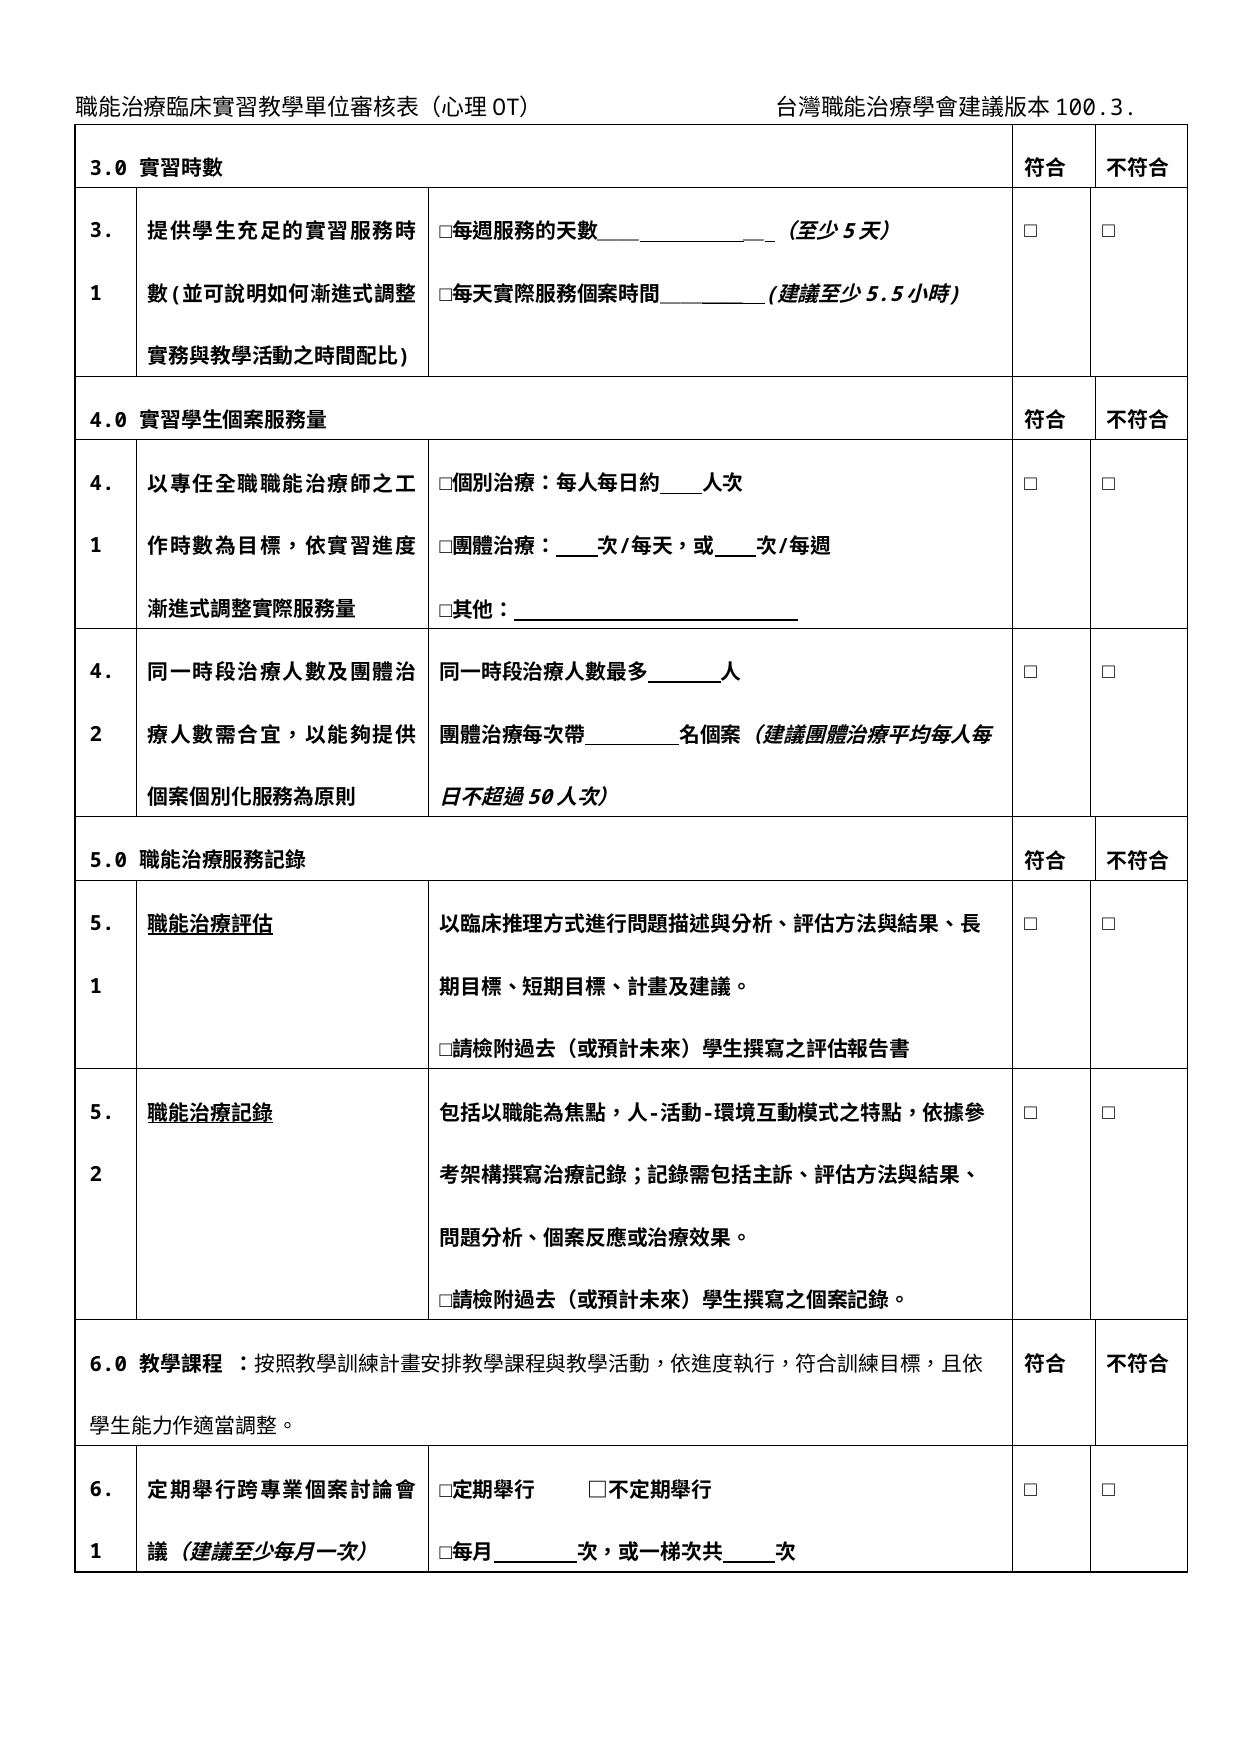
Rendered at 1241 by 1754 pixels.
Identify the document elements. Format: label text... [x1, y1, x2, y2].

table_cell □ [1013, 1069, 1090, 1319]
table_cell 職能治療評估 [137, 881, 428, 1068]
table_cell 符合 [1013, 817, 1095, 880]
table_cell □ [1091, 440, 1187, 628]
table_cell 同一時段治療人數及團體治療人數需合宜，以能夠提供個案個別化服務為原則 [137, 629, 428, 816]
table_cell 5.1 [76, 881, 136, 1068]
table_cell 不符合 [1096, 377, 1187, 439]
table_cell 符合 [1013, 125, 1095, 187]
table_cell □ [1013, 188, 1090, 376]
table_cell □ [1013, 881, 1090, 1068]
table_cell 5.2 [76, 1069, 136, 1319]
table_cell □每週服務的天數＿＿ ＿ （至少5天） □每天實際服務個案時間＿＿＿＿ (建議至少5.5小時) [429, 188, 1012, 376]
table_cell □ [1013, 1446, 1090, 1571]
table_cell □ [1091, 1446, 1187, 1571]
table_cell 提供學生充足的實習服務時數(並可說明如何漸進式調整實務與教學活動之時間配比) [137, 188, 428, 376]
table_cell □ [1091, 881, 1187, 1068]
table_cell □ [1091, 1069, 1187, 1319]
table_cell 不符合 [1096, 1320, 1187, 1445]
table_cell 符合 [1013, 377, 1095, 439]
table_cell 4.0 實習學生個案服務量 [76, 377, 1012, 439]
table_cell 3.1 [76, 188, 136, 376]
table_cell 符合 [1013, 1320, 1095, 1445]
table_cell □ [1013, 629, 1090, 816]
table_cell 以臨床推理方式進行問題描述與分析、評估方法與結果、長期目標、短期目標、計畫及建議。 □請檢附過去（或預計未來）學生撰寫之評估報告書 [429, 881, 1012, 1068]
table_cell 同一時段治療人數最多 人 團體治療每次帶 名個案（建議團體治療平均每人每日不超過50人次） [429, 629, 1012, 816]
table_cell □ [1091, 629, 1187, 816]
table_cell 6.0 教學課程 ：按照教學訓練計畫安排教學課程與教學活動，依進度執行，符合訓練目標，且依學生能力作適當調整。 [76, 1320, 1012, 1445]
table_cell 不符合 [1096, 125, 1187, 187]
table_cell □個別治療：每人每日約 人次 □團體治療： 次/每天，或 次/每週 □其他： [429, 440, 1012, 628]
table_cell 5.0 職能治療服務記錄 [76, 817, 1012, 880]
table_cell 4.1 [76, 440, 136, 628]
table_cell 不符合 [1096, 817, 1187, 880]
table_cell 以專任全職職能治療師之工作時數為目標，依實習進度漸進式調整實際服務量 [137, 440, 428, 628]
table_cell 4.2 [76, 629, 136, 816]
table_cell □定期舉行 □不定期舉行 □每月 次，或一梯次共 次 [429, 1446, 1012, 1571]
table_cell □ [1091, 188, 1187, 376]
table_cell 包括以職能為焦點，人-活動-環境互動模式之特點，依據參考架構撰寫治療記錄；記錄需包括主訴、評估方法與結果、問題分析、個案反應或治療效果。 □請檢附過去（或預計未來）學生撰寫之個案記錄。 [429, 1069, 1012, 1319]
table_cell □ [1013, 440, 1090, 628]
table_cell 定期舉行跨專業個案討論會議（建議至少每月一次） [137, 1446, 428, 1571]
table_cell 職能治療記錄 [137, 1069, 428, 1319]
table_cell 3.0 實習時數 [76, 125, 1012, 187]
table_cell 6.1 [76, 1446, 136, 1571]
